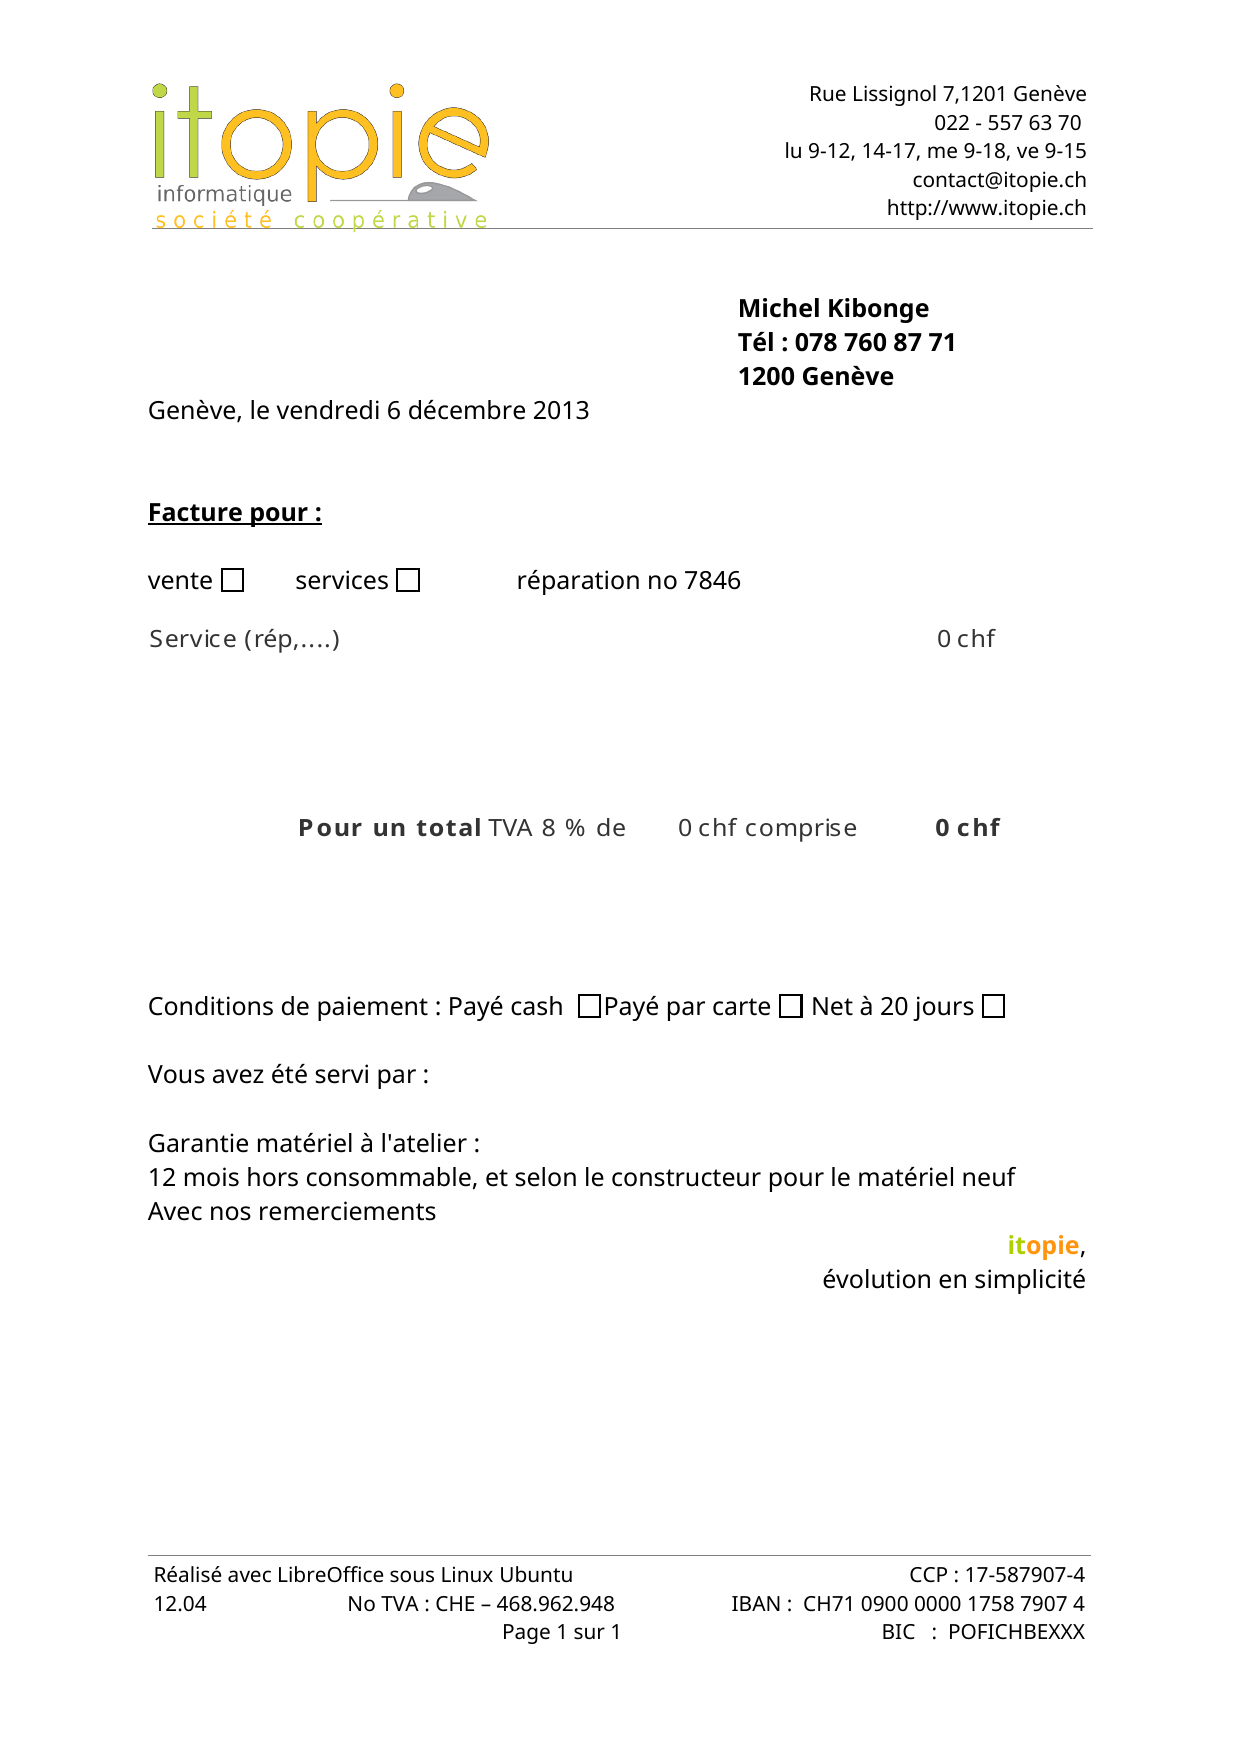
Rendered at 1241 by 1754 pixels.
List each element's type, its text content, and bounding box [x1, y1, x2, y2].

text Conditions de paiement : Payé cash Payé par carte Net à 20 jours [148, 989, 1093, 1023]
text Genève, le vendredi 6 décembre 2013 [148, 392, 1093, 427]
text Vous avez été servi par : [148, 1057, 1093, 1091]
text Avec nos remerciements [148, 1193, 1093, 1227]
text Facture pour : [148, 495, 1093, 529]
text Tél : 078 760 87 71 [148, 324, 1093, 358]
text Garantie matériel à l'atelier : [148, 1125, 1093, 1159]
text 1200 Genève [148, 358, 1093, 392]
text Michel Kibonge [148, 290, 1093, 324]
text vente services réparation no 7846 [148, 563, 1093, 597]
text 12 mois hors consommable, et selon le constructeur pour le matériel neuf [148, 1159, 1093, 1193]
picture [138, 72, 500, 244]
text itopie, [148, 1227, 1093, 1262]
text évolution en simplicité [148, 1262, 1093, 1296]
